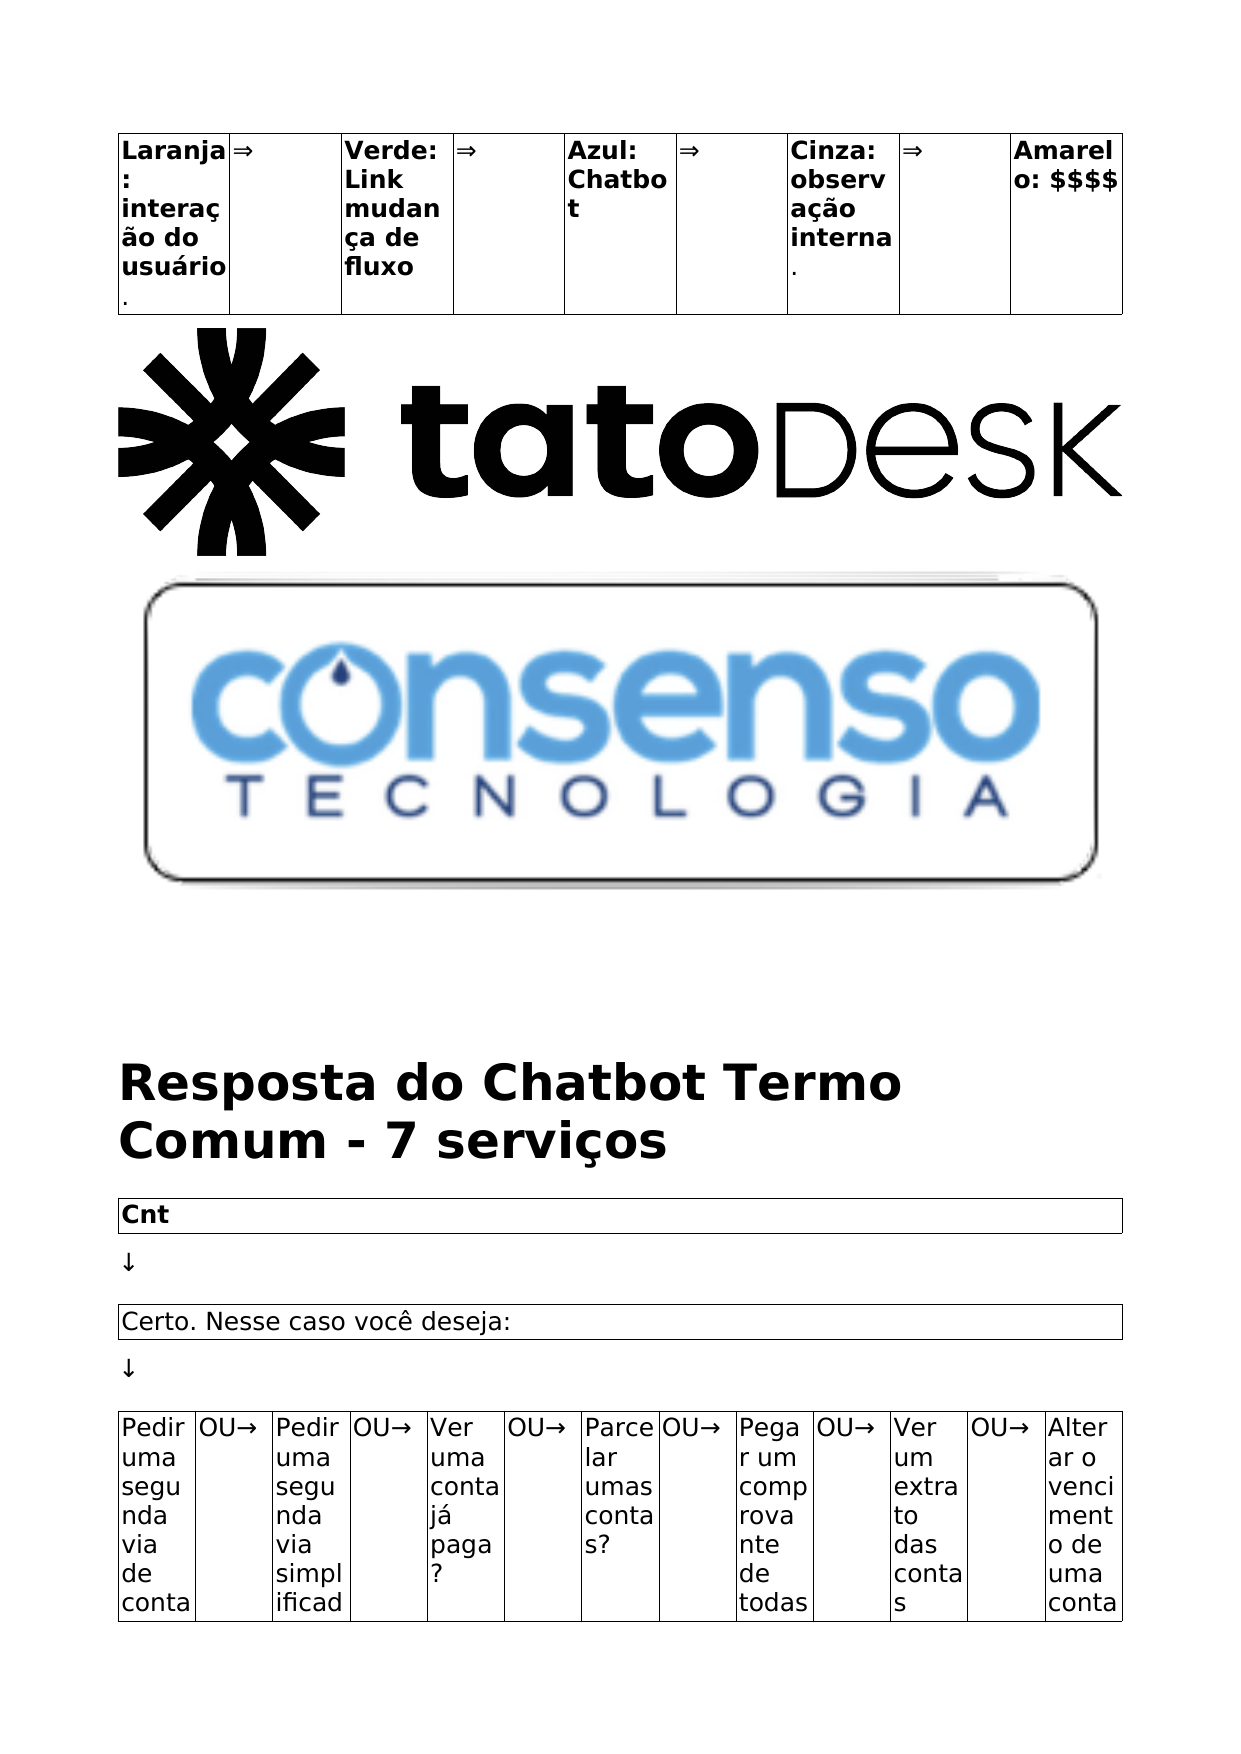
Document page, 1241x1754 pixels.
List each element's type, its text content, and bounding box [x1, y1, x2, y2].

text ↓ [118, 1248, 1122, 1277]
table_header OU→ [505, 1412, 581, 1621]
table_header ⇒ [230, 134, 341, 314]
table_header OU→ [660, 1412, 736, 1621]
subtitle Resposta do Chatbot Termo Comum - 7 serviços [118, 1054, 1122, 1170]
table_header OU→ [351, 1412, 427, 1621]
table_header Ver uma conta já paga? [428, 1412, 504, 1621]
picture [118, 328, 1123, 556]
table_header Certo. Nesse caso você deseja: [119, 1305, 1122, 1339]
table_header Pedir uma segunda via simplificad [273, 1412, 350, 1621]
table_header Verde: Link mudança de fluxo [342, 134, 453, 314]
picture [118, 567, 1123, 917]
table_header OU→ [196, 1412, 272, 1621]
table_header Pegar um comprovante de todas [737, 1412, 813, 1621]
table_header Cinza: observação interna. [788, 134, 899, 314]
table_header ⇒ [677, 134, 787, 314]
text ↓ [118, 1354, 1122, 1383]
table_header Laranja: interação do usuário. [119, 134, 229, 314]
table_header Parcelar umas contas? [582, 1412, 659, 1621]
table_header ⇒ [454, 134, 564, 314]
table_header Ver um extrato das contas [891, 1412, 967, 1621]
table_header Amarelo: $$$$ [1011, 134, 1122, 314]
table_header Alterar o vencimento de uma conta [1046, 1412, 1122, 1621]
table_header OU→ [968, 1412, 1045, 1621]
table_header ⇒ [900, 134, 1010, 314]
table_header Pedir uma segunda via de conta [119, 1412, 195, 1621]
table_header OU→ [814, 1412, 890, 1621]
table_header Azul: Chatbot [565, 134, 676, 314]
table_header Cnt [119, 1199, 1122, 1233]
